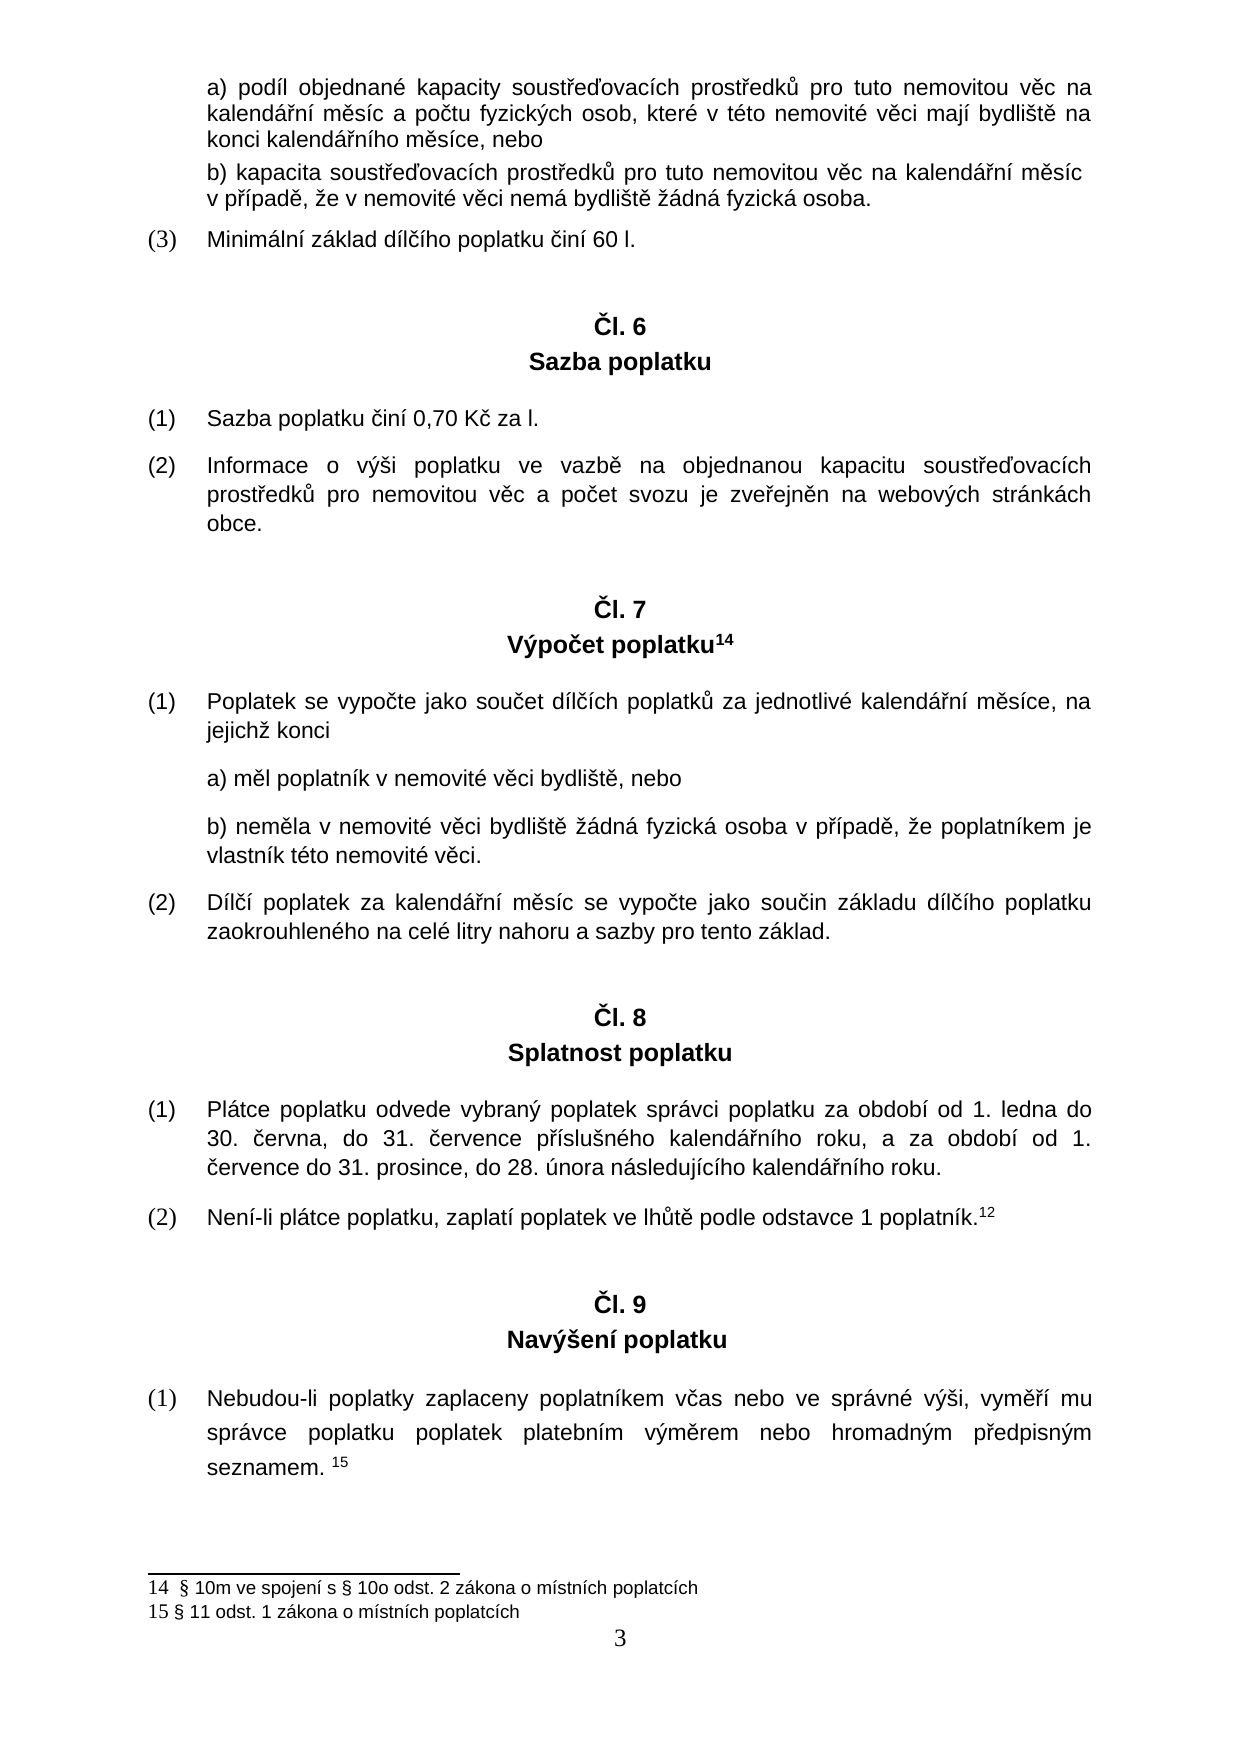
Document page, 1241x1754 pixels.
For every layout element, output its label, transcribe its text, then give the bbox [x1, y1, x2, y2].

list Plátce poplatku odvede vybraný poplatek správci poplatku za období od 1. ledna do 30. června, do 31. července příslušného kalendářního roku, a za období od 1. července do 31. prosince, do 28. února následujícího kalendářního roku. [148, 1096, 1093, 1181]
list Informace o výši poplatku ve vazbě na objednanou kapacitu soustřeďovacích prostředků pro nemovitou věc a počet svozu je zveřejněn na webových stránkách obce. [148, 452, 1093, 536]
text b) kapacita soustřeďovacích prostředků pro tuto nemovitou věc na kalendářní měsíc v případě, že v nemovité věci nemá bydliště žádná fyzická osoba. [207, 158, 1093, 211]
text Sazba poplatku [148, 347, 1093, 375]
text a) podíl objednané kapacity soustřeďovacích prostředků pro tuto nemovitou věc na kalendářní měsíc a počtu fyzických osob, které v této nemovité věci mají bydliště na konci kalendářního měsíce, nebo [207, 74, 1093, 153]
text Čl. 9 [148, 1290, 1093, 1318]
text Navýšení poplatku [148, 1325, 1093, 1354]
text § 10m ve spojení s § 10o odst. 2 zákona o místních poplatcích [148, 1574, 1093, 1599]
list Nebudou-li poplatky zaplaceny poplatníkem včas nebo ve správné výši, vyměří mu správce poplatku poplatek platebním výměrem nebo hromadným předpisným seznamem. [148, 1383, 1093, 1480]
list Minimální základ dílčího poplatku činí 60 l. [148, 224, 1093, 252]
text Čl. 7 [148, 595, 1093, 624]
text Čl. 6 [148, 312, 1093, 340]
list Dílčí poplatek za kalendářní měsíc se vypočte jako součin základu dílčího poplatku zaokrouhleného na celé litry nahoru a sazby pro tento základ. [148, 889, 1093, 944]
text a) měl poplatník v nemovité věci bydliště, nebo [207, 765, 1093, 791]
list § 11 odst. 1 zákona o místních poplatcích [148, 1599, 1093, 1623]
text Čl. 8 [148, 1003, 1093, 1032]
list Poplatek se vypočte jako součet dílčích poplatků za jednotlivé kalendářní měsíce, na jejichž konci [148, 688, 1093, 743]
text Splatnost poplatku [148, 1038, 1093, 1067]
list Není-li plátce poplatku, zaplatí poplatek ve lhůtě podle odstavce 1 poplatník.12 [148, 1202, 1093, 1231]
text b) neměla v nemovité věci bydliště žádná fyzická osoba v případě, že poplatníkem je vlastník této nemovité věci. [207, 813, 1093, 868]
list Sazba poplatku činí 0,70 Kč za l. [148, 404, 1093, 431]
text Výpočet poplatku [148, 630, 1093, 659]
